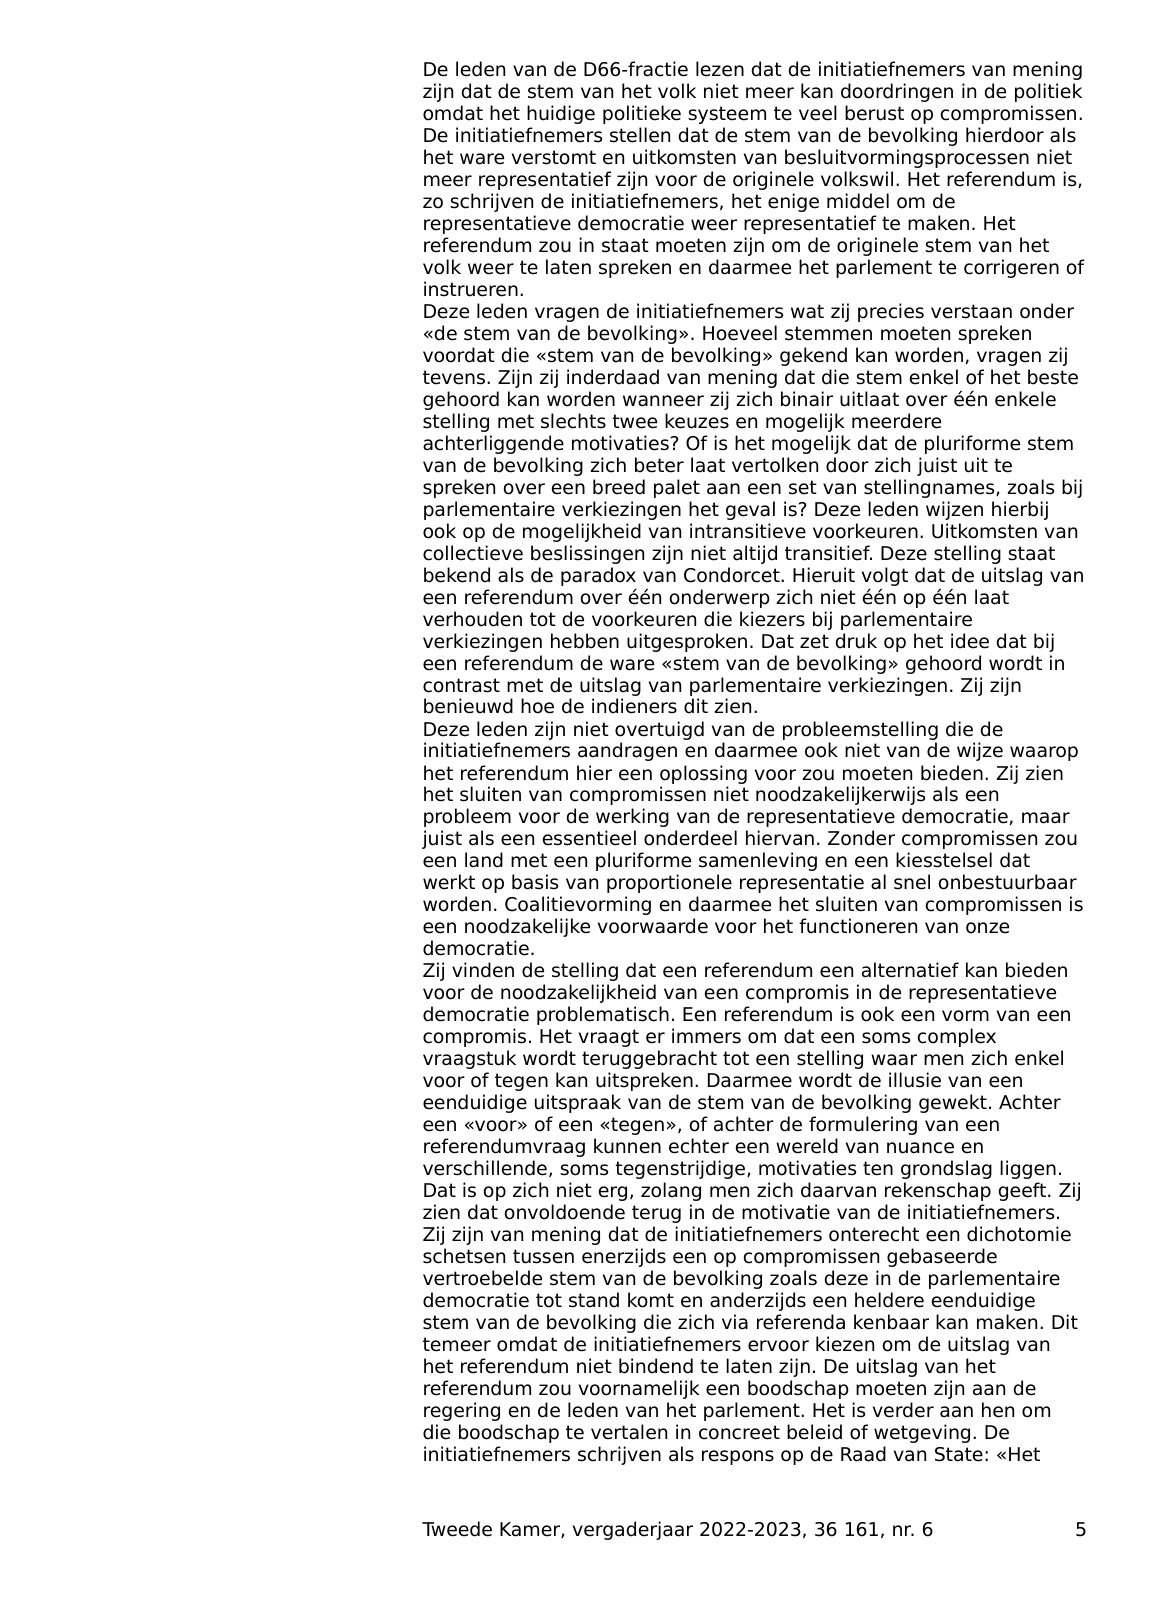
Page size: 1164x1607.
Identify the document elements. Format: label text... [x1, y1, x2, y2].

text De leden van de D66-fractie lezen dat de initiatiefnemers van mening zijn dat de stem van het volk niet meer kan doordringen in de politiek omdat het huidige politieke systeem te veel berust op compromissen. De initiatiefnemers stellen dat de stem van de bevolking hierdoor als het ware verstomt en uitkomsten van besluitvormingsprocessen niet meer representatief zijn voor de originele volkswil. Het referendum is, zo schrijven de initiatiefnemers, het enige middel om de representatieve democratie weer representatief te maken. Het referendum zou in staat moeten zijn om de originele stem van het volk weer te laten spreken en daarmee het parlement te corrigeren of instrueren. [422, 59, 1087, 301]
text Zij vinden de stelling dat een referendum een alternatief kan bieden voor de noodzakelijkheid van een compromis in de representatieve democratie problematisch. Een referendum is ook een vorm van een compromis. Het vraagt er immers om dat een soms complex vraagstuk wordt teruggebracht tot een stelling waar men zich enkel voor of tegen kan uitspreken. Daarmee wordt de illusie van een eenduidige uitspraak van de stem van de bevolking gewekt. Achter een «voor» of een «tegen», of achter de formulering van een referendumvraag kunnen echter een wereld van nuance en verschillende, soms tegenstrijdige, motivaties ten grondslag liggen. Dat is op zich niet erg, zolang men zich daarvan rekenschap geeft. Zij zien dat onvoldoende terug in de motivatie van de initiatiefnemers. Zij zijn van mening dat de initiatiefnemers onterecht een dichotomie schetsen tussen enerzijds een op compromissen gebaseerde vertroebelde stem van de bevolking zoals deze in de parlementaire democratie tot stand komt en anderzijds een heldere eenduidige stem van de bevolking die zich via referenda kenbaar kan maken. Dit temeer omdat de initiatiefnemers ervoor kiezen om de uitslag van het referendum niet bindend te laten zijn. De uitslag van het referendum zou voornamelijk een boodschap moeten zijn aan de regering en de leden van het parlement. Het is verder aan hen om die boodschap te vertalen in concreet beleid of wetgeving. De initiatiefnemers schrijven als respons op de Raad van State: «Het [422, 960, 1087, 1466]
text Deze leden zijn niet overtuigd van de probleemstelling die de initiatiefnemers aandragen en daarmee ook niet van de wijze waarop het referendum hier een oplossing voor zou moeten bieden. Zij zien het sluiten van compromissen niet noodzakelijkerwijs als een probleem voor de werking van de representatieve democratie, maar juist als een essentieel onderdeel hiervan. Zonder compromissen zou een land met een pluriforme samenleving en een kiesstelsel dat werkt op basis van proportionele representatie al snel onbestuurbaar worden. Coalitievorming en daarmee het sluiten van compromissen is een noodzakelijke voorwaarde voor het functioneren van onze democratie. [422, 718, 1087, 960]
text Deze leden vragen de initiatiefnemers wat zij precies verstaan onder «de stem van de bevolking». Hoeveel stemmen moeten spreken voordat die «stem van de bevolking» gekend kan worden, vragen zij tevens. Zijn zij inderdaad van mening dat die stem enkel of het beste gehoord kan worden wanneer zij zich binair uitlaat over één enkele stelling met slechts twee keuzes en mogelijk meerdere achterliggende motivaties? Of is het mogelijk dat de pluriforme stem van de bevolking zich beter laat vertolken door zich juist uit te spreken over een breed palet aan een set van stellingnames, zoals bij parlementaire verkiezingen het geval is? Deze leden wijzen hierbij ook op de mogelijkheid van intransitieve voorkeuren. Uitkomsten van collectieve beslissingen zijn niet altijd transitief. Deze stelling staat bekend als de paradox van Condorcet. Hieruit volgt dat de uitslag van een referendum over één onderwerp zich niet één op één laat verhouden tot de voorkeuren die kiezers bij parlementaire verkiezingen hebben uitgesproken. Dat zet druk op het idee dat bij een referendum de ware «stem van de bevolking» gehoord wordt in contrast met de uitslag van parlementaire verkiezingen. Zij zijn benieuwd hoe de indieners dit zien. [422, 301, 1087, 718]
